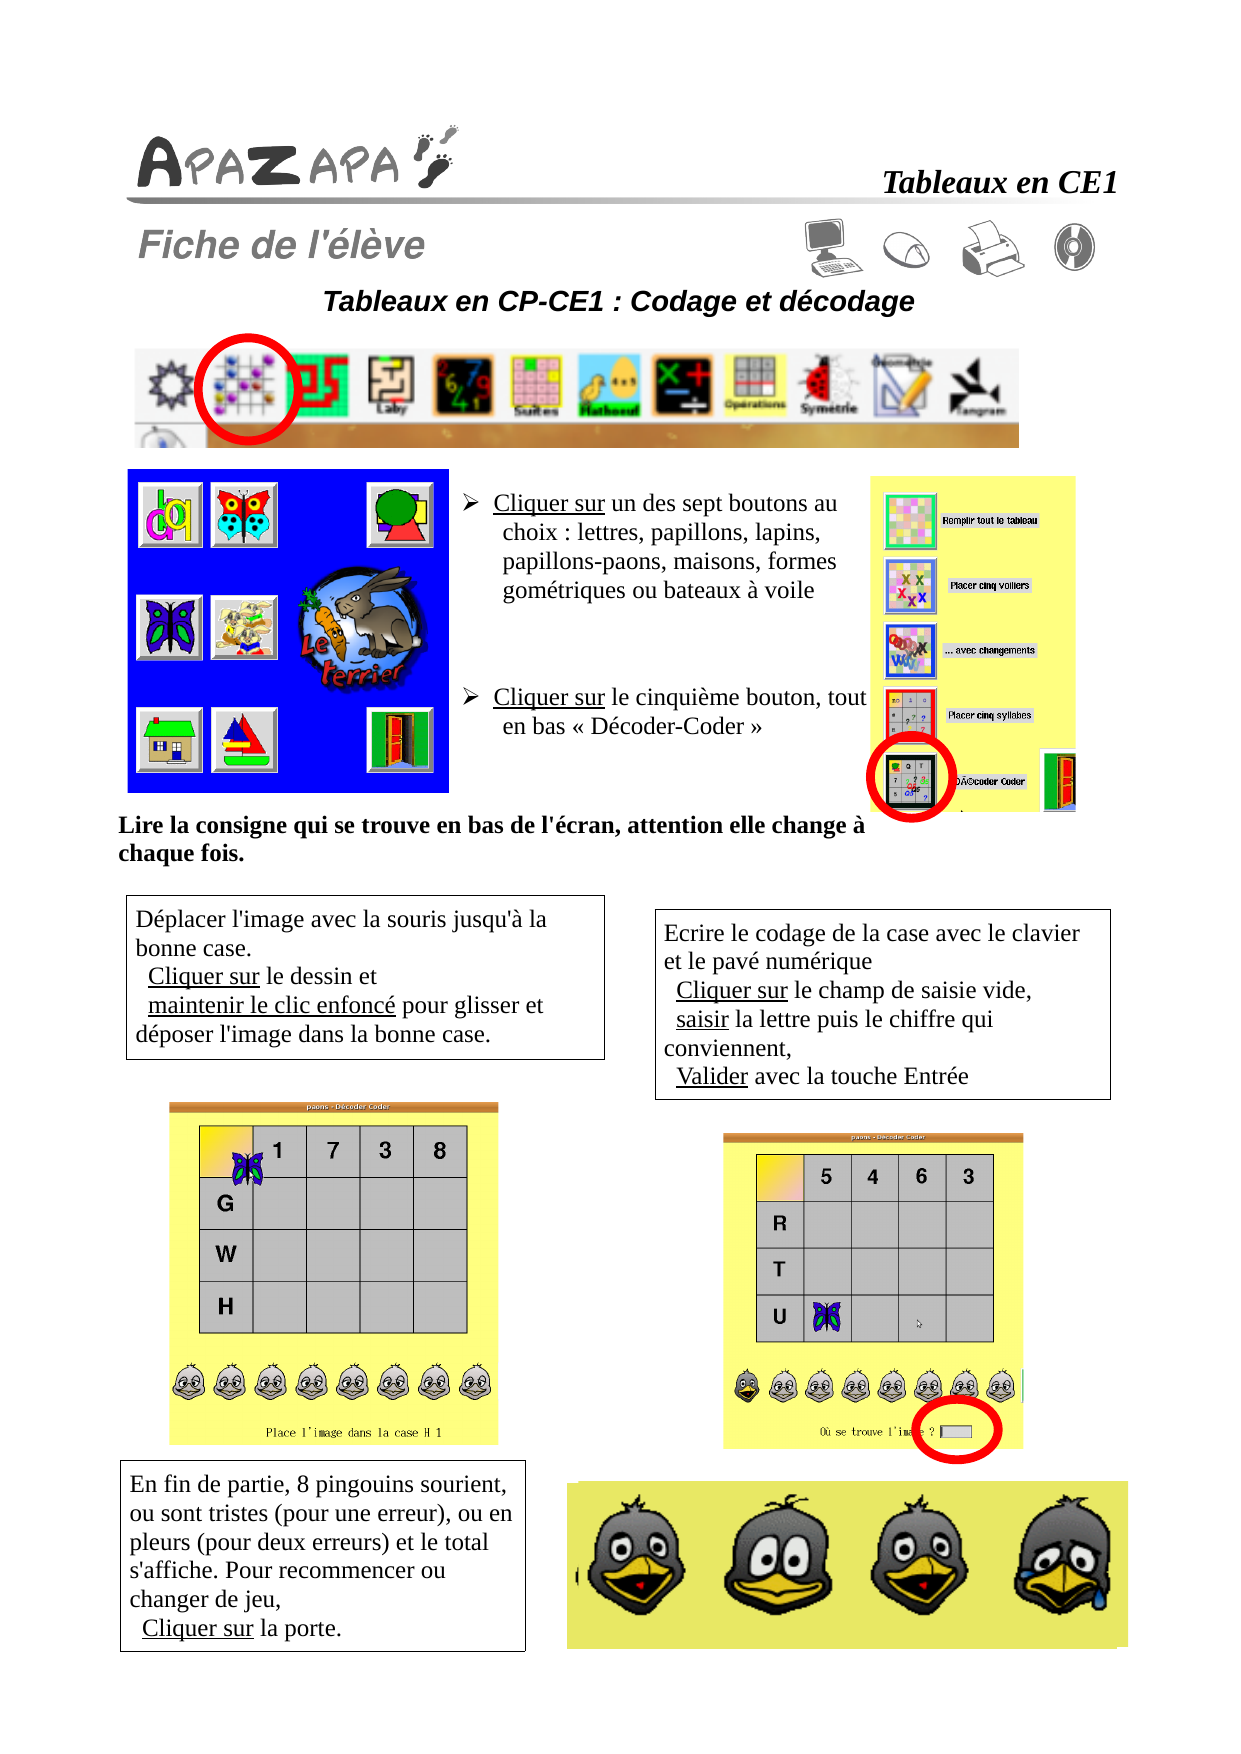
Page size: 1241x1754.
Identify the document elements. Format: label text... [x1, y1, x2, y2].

list Cliquer sur le cinquième bouton, tout en bas « Décoder-Coder » [449, 682, 870, 740]
text saisir la lettre puis le chiffre qui conviennent, [663, 1004, 1102, 1061]
list [1076, 682, 1122, 740]
text Cliquer sur la porte. [129, 1613, 516, 1642]
picture [203, 347, 293, 436]
picture [723, 1133, 1024, 1449]
picture [127, 469, 449, 793]
picture [875, 740, 948, 812]
text Lire la consigne qui se trouve en bas de l'écran, attention elle change à chaque fois. [118, 810, 1122, 867]
text Déplacer l'image avec la souris jusqu'à la bonne case. [135, 904, 596, 961]
text Valider avec la touche Entrée [663, 1061, 1102, 1090]
text Ecrire le codage de la case avec le clavier et le pavé numérique [663, 918, 1102, 975]
list [1076, 488, 1122, 603]
picture [118, 118, 1123, 284]
text Cliquer sur le dessin et [135, 961, 596, 990]
picture [921, 1404, 993, 1449]
picture [870, 798, 881, 812]
picture [870, 476, 1076, 812]
text En fin de partie, 8 pingouins sourient, ou sont tristes (pour une erreur), ou en pleurs (pour deux erreurs) et le total s'affiche. Pour recommencer ou changer de jeu, [129, 1469, 516, 1613]
picture [567, 1481, 1129, 1649]
picture [169, 1102, 499, 1445]
text Cliquer sur le champ de saisie vide, [663, 975, 1102, 1004]
list Cliquer sur un des sept boutons au choix : lettres, papillons, lapins, papillons-paons, maisons, formes gométriques ou bateaux à voile [449, 488, 870, 603]
subtitle Tableaux en CP-CE1 : Codage et décodage [118, 284, 1122, 317]
text maintenir le clic enfoncé pour glisser et déposer l'image dans la bonne case. [135, 990, 596, 1048]
picture [127, 347, 1019, 448]
